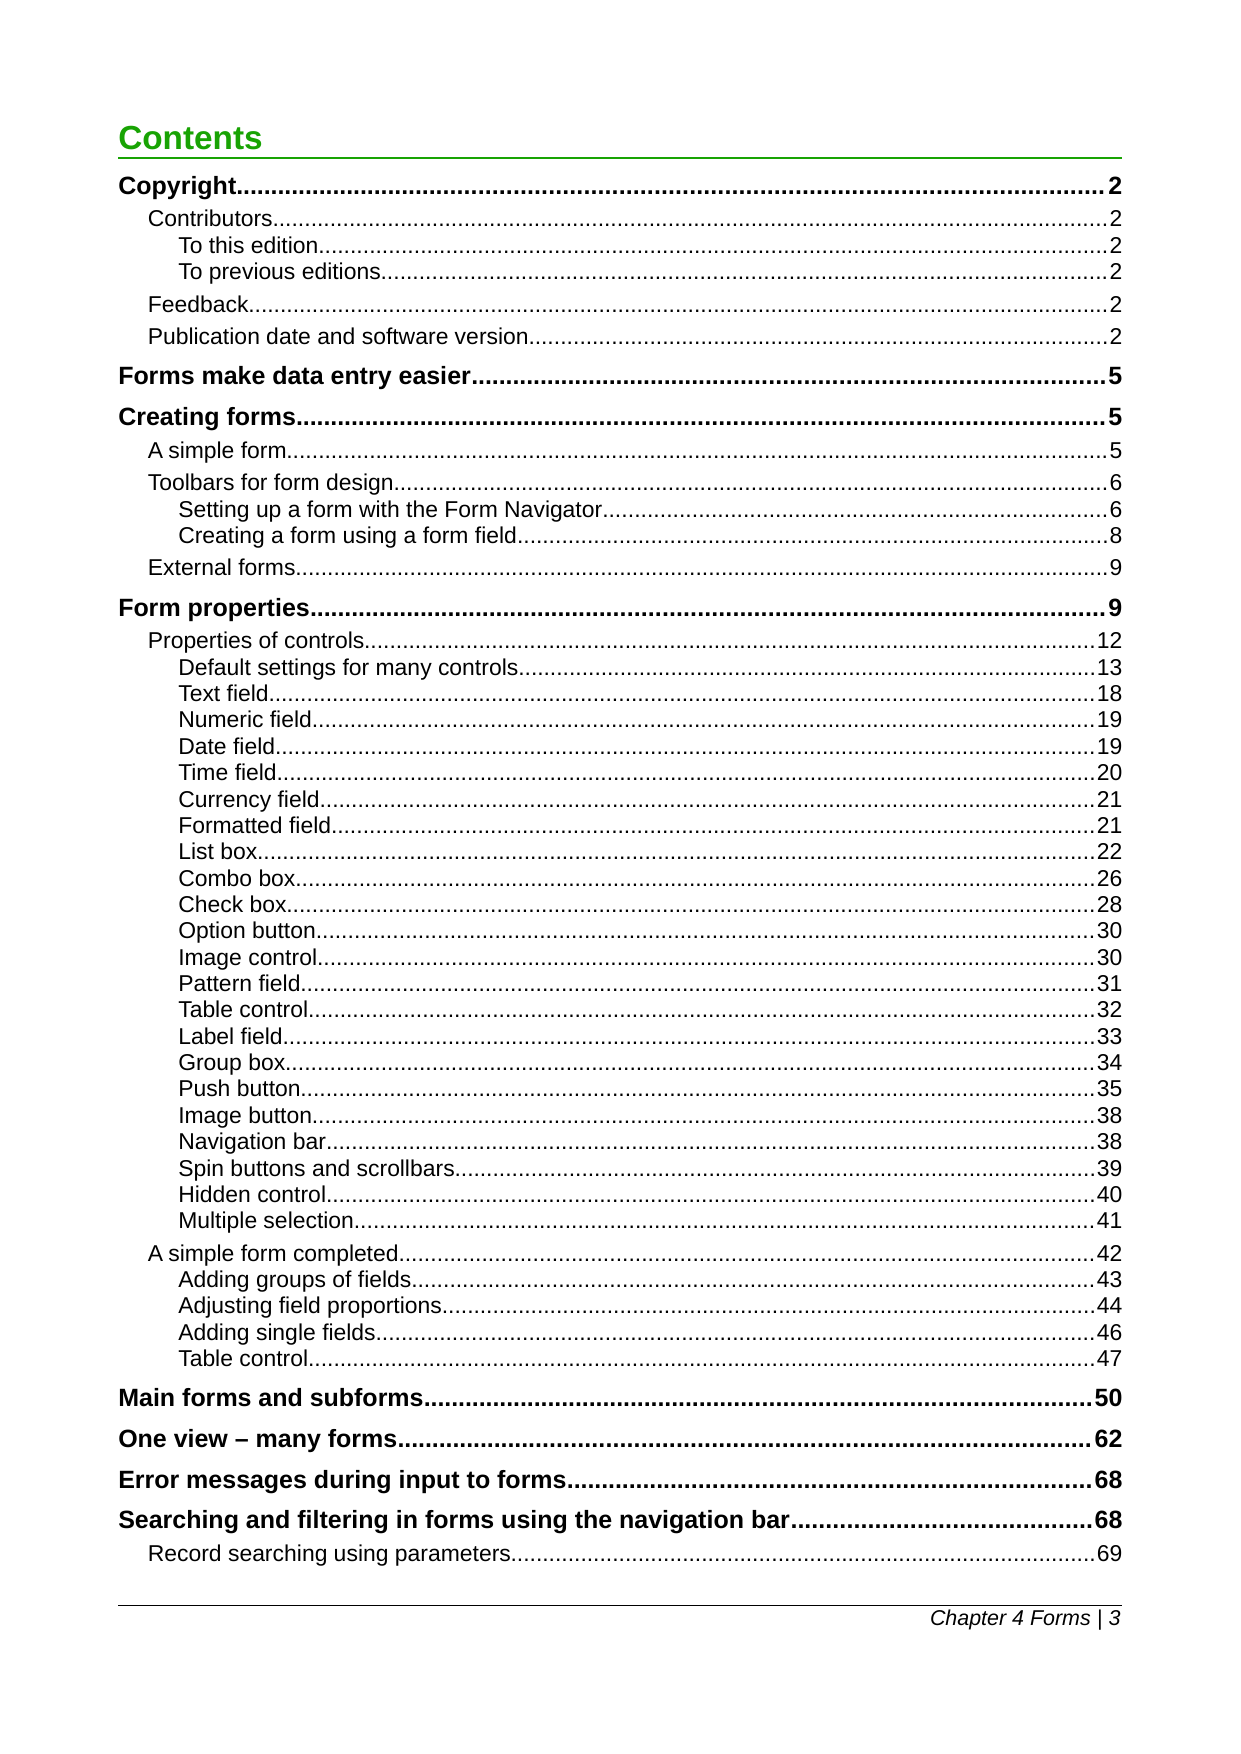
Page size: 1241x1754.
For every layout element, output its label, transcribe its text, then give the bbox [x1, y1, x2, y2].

text Adding groups of fields 43 [178, 1266, 1122, 1292]
text Adjusting field proportions 44 [178, 1292, 1122, 1319]
text Multiple selection 41 [178, 1207, 1122, 1233]
text Toolbars for form design 6 [148, 469, 1122, 496]
text Image control 30 [178, 944, 1122, 970]
text Record searching using parameters 69 [148, 1540, 1122, 1567]
text Image button 38 [178, 1102, 1122, 1128]
text Pattern field 31 [178, 970, 1122, 996]
text One view – many forms 62 [118, 1424, 1122, 1453]
text Setting up a form with the Form Navigator 6 [178, 496, 1122, 522]
text Forms make data entry easier 5 [118, 361, 1122, 390]
text A simple form 5 [148, 437, 1122, 463]
text To this edition 2 [178, 232, 1122, 258]
text Hidden control 40 [178, 1181, 1122, 1207]
text Error messages during input to forms 68 [118, 1465, 1122, 1493]
text Table control 32 [178, 996, 1122, 1023]
text Searching and filtering in forms using the navigation bar 68 [118, 1506, 1122, 1534]
text Navigation bar 38 [178, 1128, 1122, 1154]
text Form properties 9 [118, 593, 1122, 621]
text Feedback 2 [148, 291, 1122, 317]
text Formatted field 21 [178, 812, 1122, 838]
text Group box 34 [178, 1049, 1122, 1075]
text Default settings for many controls 13 [178, 654, 1122, 680]
text Text field 18 [178, 680, 1122, 706]
text Table control 47 [178, 1345, 1122, 1371]
text Check box 28 [178, 891, 1122, 917]
text Push button 35 [178, 1075, 1122, 1102]
text Properties of controls 12 [148, 627, 1122, 654]
subtitle Contents [118, 118, 1122, 157]
text Spin buttons and scrollbars 39 [178, 1154, 1122, 1181]
text Numeric field 19 [178, 706, 1122, 733]
text Creating forms 5 [118, 402, 1122, 431]
text Option button 30 [178, 917, 1122, 944]
text To previous editions 2 [178, 258, 1122, 284]
text Currency field 21 [178, 786, 1122, 812]
text Combo box 26 [178, 864, 1122, 891]
text Copyright 2 [118, 171, 1122, 199]
text Contributors 2 [148, 205, 1122, 232]
text External forms 9 [148, 554, 1122, 581]
text Creating a form using a form field 8 [178, 522, 1122, 548]
text List box 22 [178, 838, 1122, 864]
text Label field 33 [178, 1023, 1122, 1049]
text Main forms and subforms 50 [118, 1383, 1122, 1412]
text Adding single fields 46 [178, 1319, 1122, 1345]
text A simple form completed 42 [148, 1239, 1122, 1266]
text Date field 19 [178, 733, 1122, 759]
text Publication date and software version 2 [148, 323, 1122, 349]
text Time field 20 [178, 759, 1122, 786]
